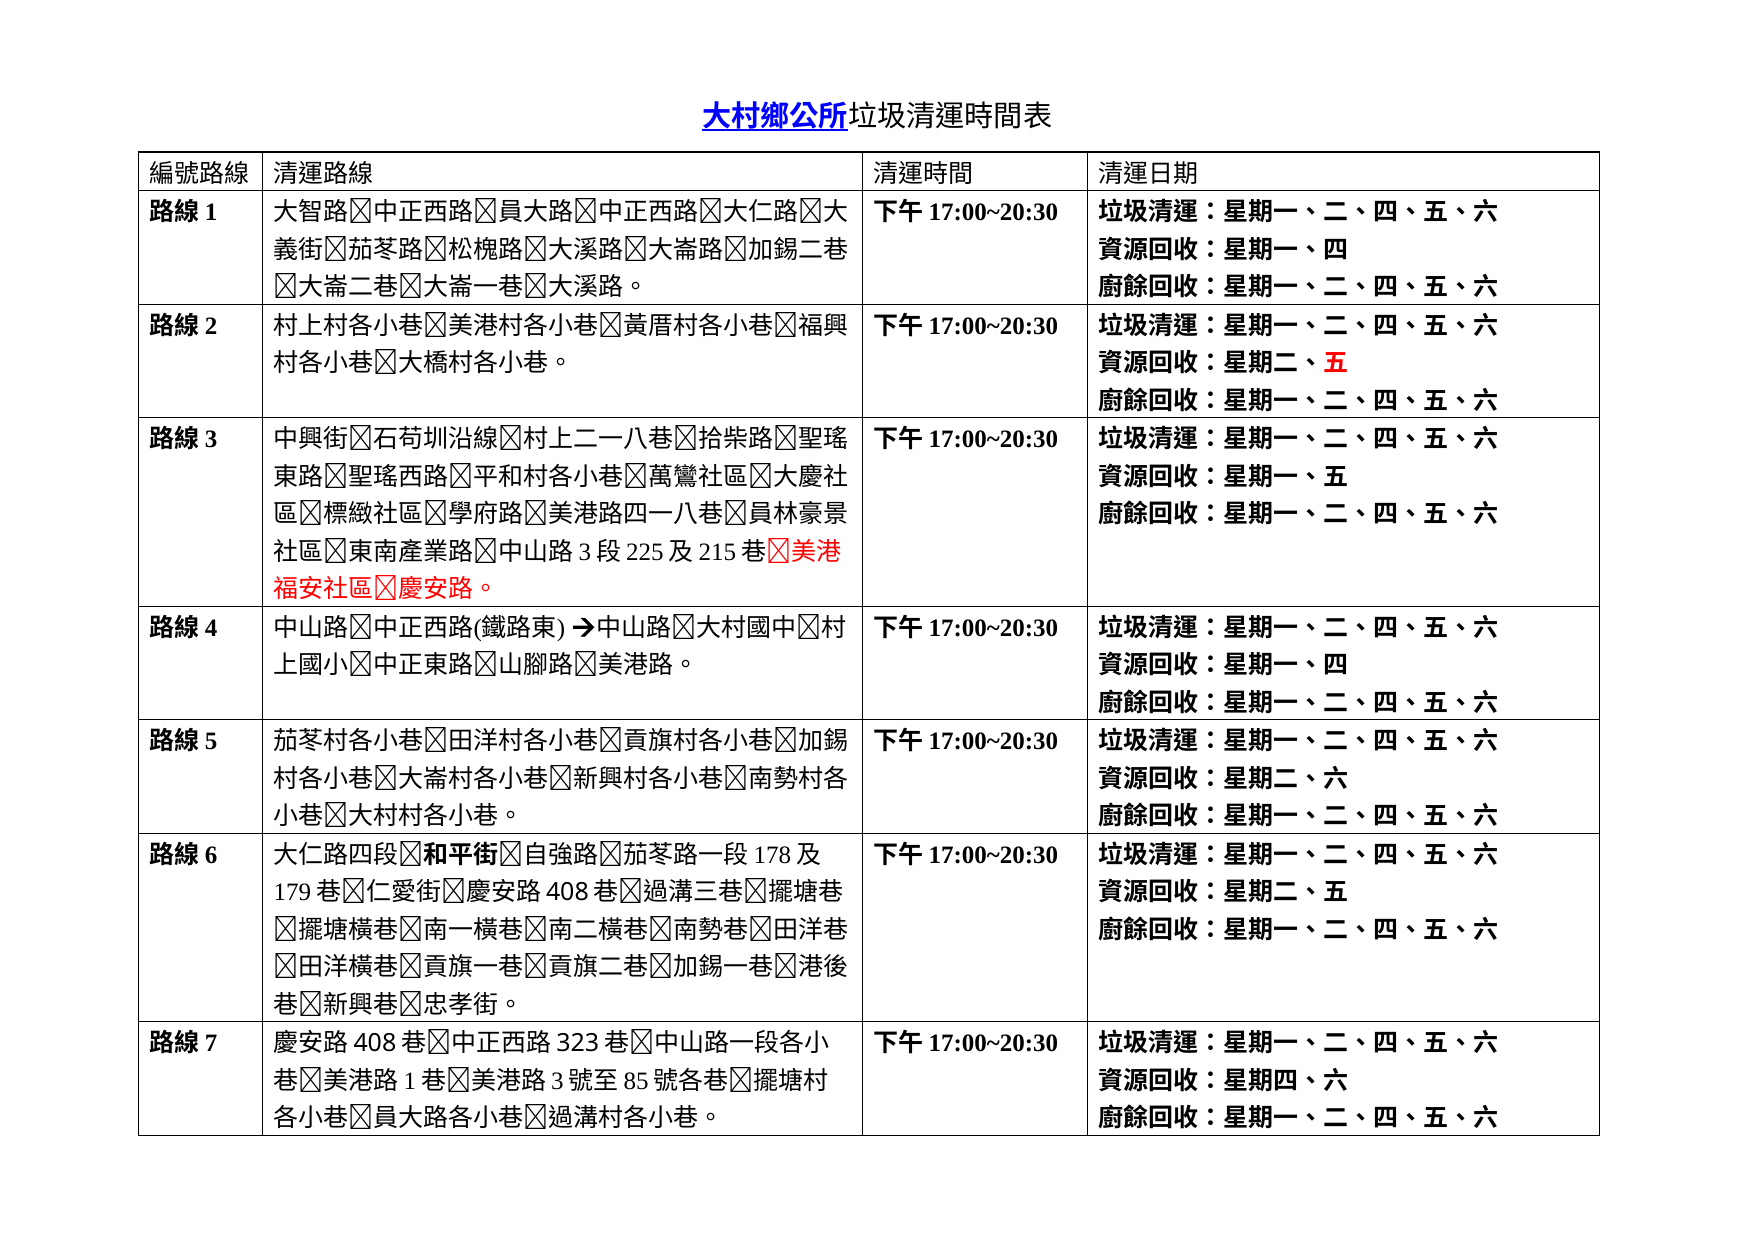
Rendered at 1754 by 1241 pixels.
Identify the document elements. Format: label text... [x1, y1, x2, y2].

table_cell 下午17:00~20:30 [863, 305, 1087, 417]
table_cell 路線7 [139, 1022, 262, 1135]
table_cell 中山路中正西路(鐵路東) 中山路大村國中村上國小中正東路山腳路美港路。 [263, 607, 862, 719]
table_cell 垃圾清運：星期一、二、四、五、六 資源回收：星期一、四 廚餘回收：星期一、二、四、五、六 [1088, 191, 1599, 303]
table_cell 垃圾清運：星期一、二、四、五、六 資源回收：星期四、六 廚餘回收：星期一、二、四、五、六 [1088, 1022, 1599, 1135]
text 大村鄉公所垃圾清運時間表 [150, 76, 1604, 151]
table_cell 垃圾清運：星期一、二、四、五、六 資源回收：星期二、五 廚餘回收：星期一、二、四、五、六 [1088, 305, 1599, 417]
table_cell 中興街石苟圳沿線村上二一八巷拾柴路聖瑤東路聖瑤西路平和村各小巷萬鸞社區大慶社區標緻社區學府路美港路四一八巷員林豪景社區東南產業路中山路3段225及215巷美港福安社區慶安路。 [263, 418, 862, 606]
table_cell 大仁路四段和平街自強路茄苳路一段178及179巷仁愛街慶安路408巷過溝三巷擺塘巷擺塘橫巷南一橫巷南二橫巷南勢巷田洋巷田洋橫巷貢旗一巷貢旗二巷加錫一巷港後巷新興巷忠孝街。 [263, 834, 862, 1021]
table_cell 路線5 [139, 720, 262, 833]
table_cell 茄苳村各小巷田洋村各小巷貢旗村各小巷加錫村各小巷大崙村各小巷新興村各小巷南勢村各小巷大村村各小巷。 [263, 720, 862, 833]
table_cell 垃圾清運：星期一、二、四、五、六 資源回收：星期二、五 廚餘回收：星期一、二、四、五、六 [1088, 834, 1599, 1021]
table_cell 下午17:00~20:30 [863, 191, 1087, 303]
table_cell 下午17:00~20:30 [863, 418, 1087, 606]
table_header 清運日期 [1088, 153, 1599, 190]
table_cell 村上村各小巷美港村各小巷黃厝村各小巷福興村各小巷大橋村各小巷。 [263, 305, 862, 417]
table_cell 垃圾清運：星期一、二、四、五、六 資源回收：星期一、四 廚餘回收：星期一、二、四、五、六 [1088, 607, 1599, 719]
table_cell 大智路中正西路員大路中正西路大仁路大義街茄苳路松槐路大溪路大崙路加錫二巷大崙二巷大崙一巷大溪路。 [263, 191, 862, 303]
table_cell 路線6 [139, 834, 262, 1021]
table_cell 垃圾清運：星期一、二、四、五、六 資源回收：星期一、五 廚餘回收：星期一、二、四、五、六 [1088, 418, 1599, 606]
table_header 清運時間 [863, 153, 1087, 190]
table_cell 下午17:00~20:30 [863, 1022, 1087, 1135]
table_header 清運路線 [263, 153, 862, 190]
table_cell 路線4 [139, 607, 262, 719]
table_header 編號路線 [139, 153, 262, 190]
table_cell 路線3 [139, 418, 262, 606]
table_cell 下午17:00~20:30 [863, 720, 1087, 833]
table_cell 路線1 [139, 191, 262, 303]
table_cell 垃圾清運：星期一、二、四、五、六 資源回收：星期二、六 廚餘回收：星期一、二、四、五、六 [1088, 720, 1599, 833]
table_cell 下午17:00~20:30 [863, 834, 1087, 1021]
table_cell 下午17:00~20:30 [863, 607, 1087, 719]
table_cell 慶安路408巷中正西路323巷中山路一段各小巷美港路1巷美港路3號至85號各巷擺塘村各小巷員大路各小巷過溝村各小巷。 [263, 1022, 862, 1135]
table_cell 路線2 [139, 305, 262, 417]
